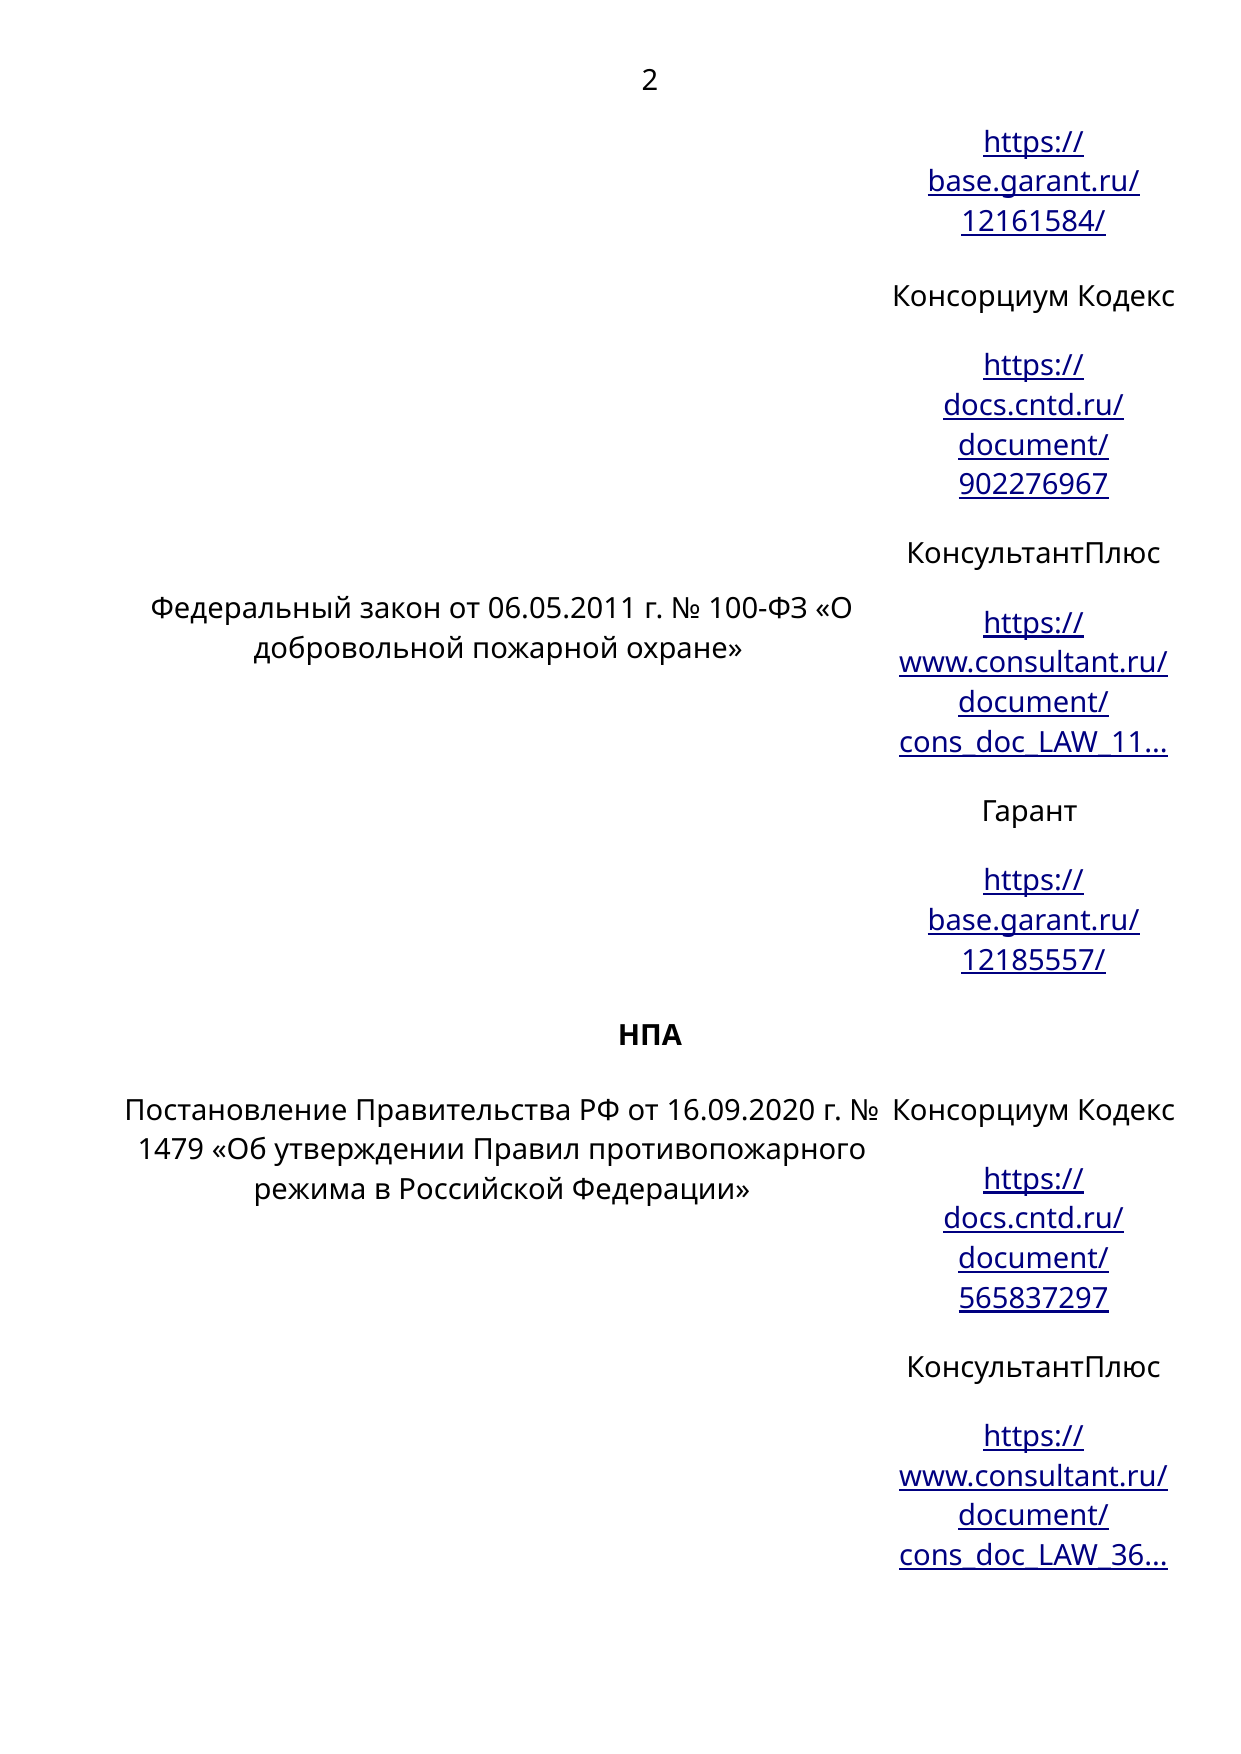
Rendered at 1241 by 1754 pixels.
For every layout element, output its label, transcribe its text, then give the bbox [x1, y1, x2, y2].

table_cell [118, 118, 885, 272]
table_cell НПА [118, 1011, 1181, 1086]
table_cell Федеральный закон от 06.05.2011 г. № 100-ФЗ «О добровольной пожарной охране» [118, 273, 885, 1011]
table_cell Консорциум Кодекс https://docs.cntd.ru/document/902276967 КонсультантПлюс https://www.consultant.ru/document/cons_doc_LAW_11... Гарант https://base.garant.ru/12185557/ [885, 273, 1181, 1011]
table_cell Постановление Правительства РФ от 16.09.2020 г. № 1479 «Об утверждении Правил противопожарного режима в Российской Федерации» [118, 1086, 885, 1606]
table_cell https://base.garant.ru/12161584/ [885, 118, 1181, 272]
table_cell Консорциум Кодекс https://docs.cntd.ru/document/565837297 КонсультантПлюс https://www.consultant.ru/document/cons_doc_LAW_36... [885, 1086, 1181, 1606]
